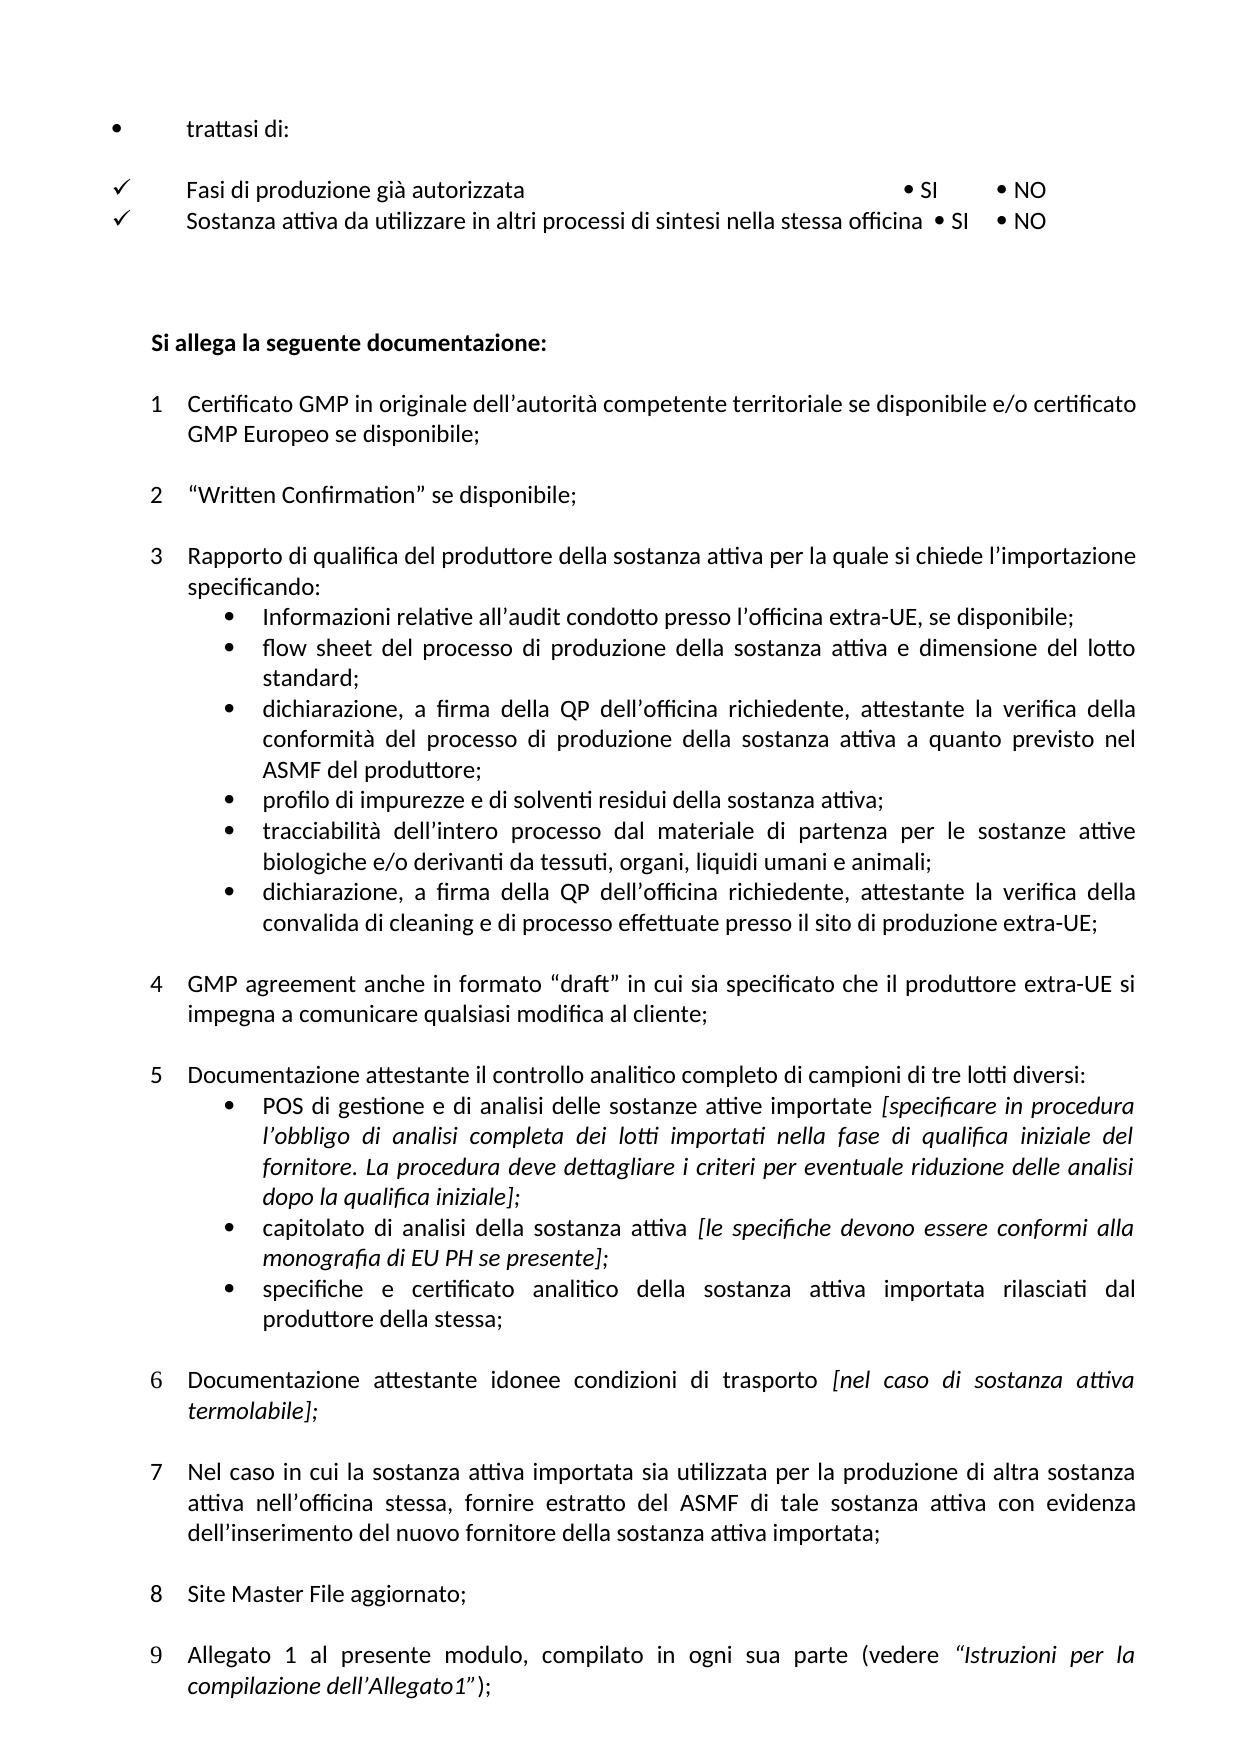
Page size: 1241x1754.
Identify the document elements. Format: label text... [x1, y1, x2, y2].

list trattasi di: [112, 113, 1146, 144]
list Fasi di produzione già autorizzata  SI  NO [111, 174, 1146, 205]
list Site Master File aggiornato; [150, 1578, 1137, 1609]
list specifiche e certificato analitico della sostanza attiva importata rilasciati dal produttore della stessa; [225, 1273, 1137, 1334]
list tracciabilità dell’intero processo dal materiale di partenza per le sostanze attive biologiche e/o derivanti da tessuti, organi, liquidi umani e animali; [225, 815, 1137, 876]
list capitolato di analisi della sostanza attiva [le specifiche devono essere conformi alla monografia di EU PH se presente]; [225, 1212, 1137, 1273]
list Documentazione attestante idonee condizioni di trasporto [nel caso di sostanza attiva termolabile]; [150, 1364, 1137, 1426]
list dichiarazione, a firma della QP dell’officina richiedente, attestante la verifica della convalida di cleaning e di processo effettuate presso il sito di produzione extra-UE; [225, 876, 1137, 937]
list Allegato 1 al presente modulo, compilato in ogni sua parte (vedere “Istruzioni per la compilazione dell’Allegato1”); [150, 1639, 1137, 1700]
list Sostanza attiva da utilizzare in altri processi di sintesi nella stessa officina  SI  NO [111, 205, 1146, 235]
list Documentazione attestante il controllo analitico completo di campioni di tre lotti diversi: [150, 1059, 1137, 1090]
list dichiarazione, a firma della QP dell’officina richiedente, attestante la verifica della conformità del processo di produzione della sostanza attiva a quanto previsto nel ASMF del produttore; [225, 693, 1137, 785]
list Certificato GMP in originale dell’autorità competente territoriale se disponibile e/o certificato GMP Europeo se disponibile; [150, 388, 1137, 449]
list Informazioni relative all’audit condotto presso l’officina extra-UE, se disponibile; [225, 602, 1137, 632]
subtitle Si allega la seguente documentazione: [151, 327, 1146, 357]
list Nel caso in cui la sostanza attiva importata sia utilizzata per la produzione di altra sostanza attiva nell’officina stessa, fornire estratto del ASMF di tale sostanza attiva con evidenza dell’inserimento del nuovo fornitore della sostanza attiva importata; [150, 1456, 1137, 1548]
list profilo di impurezze e di solventi residui della sostanza attiva; [225, 785, 1137, 815]
list GMP agreement anche in formato “draft” in cui sia specificato che il produttore extra-UE si impegna a comunicare qualsiasi modifica al cliente; [150, 968, 1137, 1029]
list POS di gestione e di analisi delle sostanze attive importate [specificare in procedura l’obbligo di analisi completa dei lotti importati nella fase di qualifica iniziale del fornitore. La procedura deve dettagliare i criteri per eventuale riduzione delle analisi dopo la qualifica iniziale]; [225, 1090, 1137, 1212]
list “Written Confirmation” se disponibile; [150, 479, 1137, 510]
list Rapporto di qualifica del produttore della sostanza attiva per la quale si chiede l’importazione specificando: [150, 541, 1137, 602]
list flow sheet del processo di produzione della sostanza attiva e dimensione del lotto standard; [225, 632, 1137, 693]
